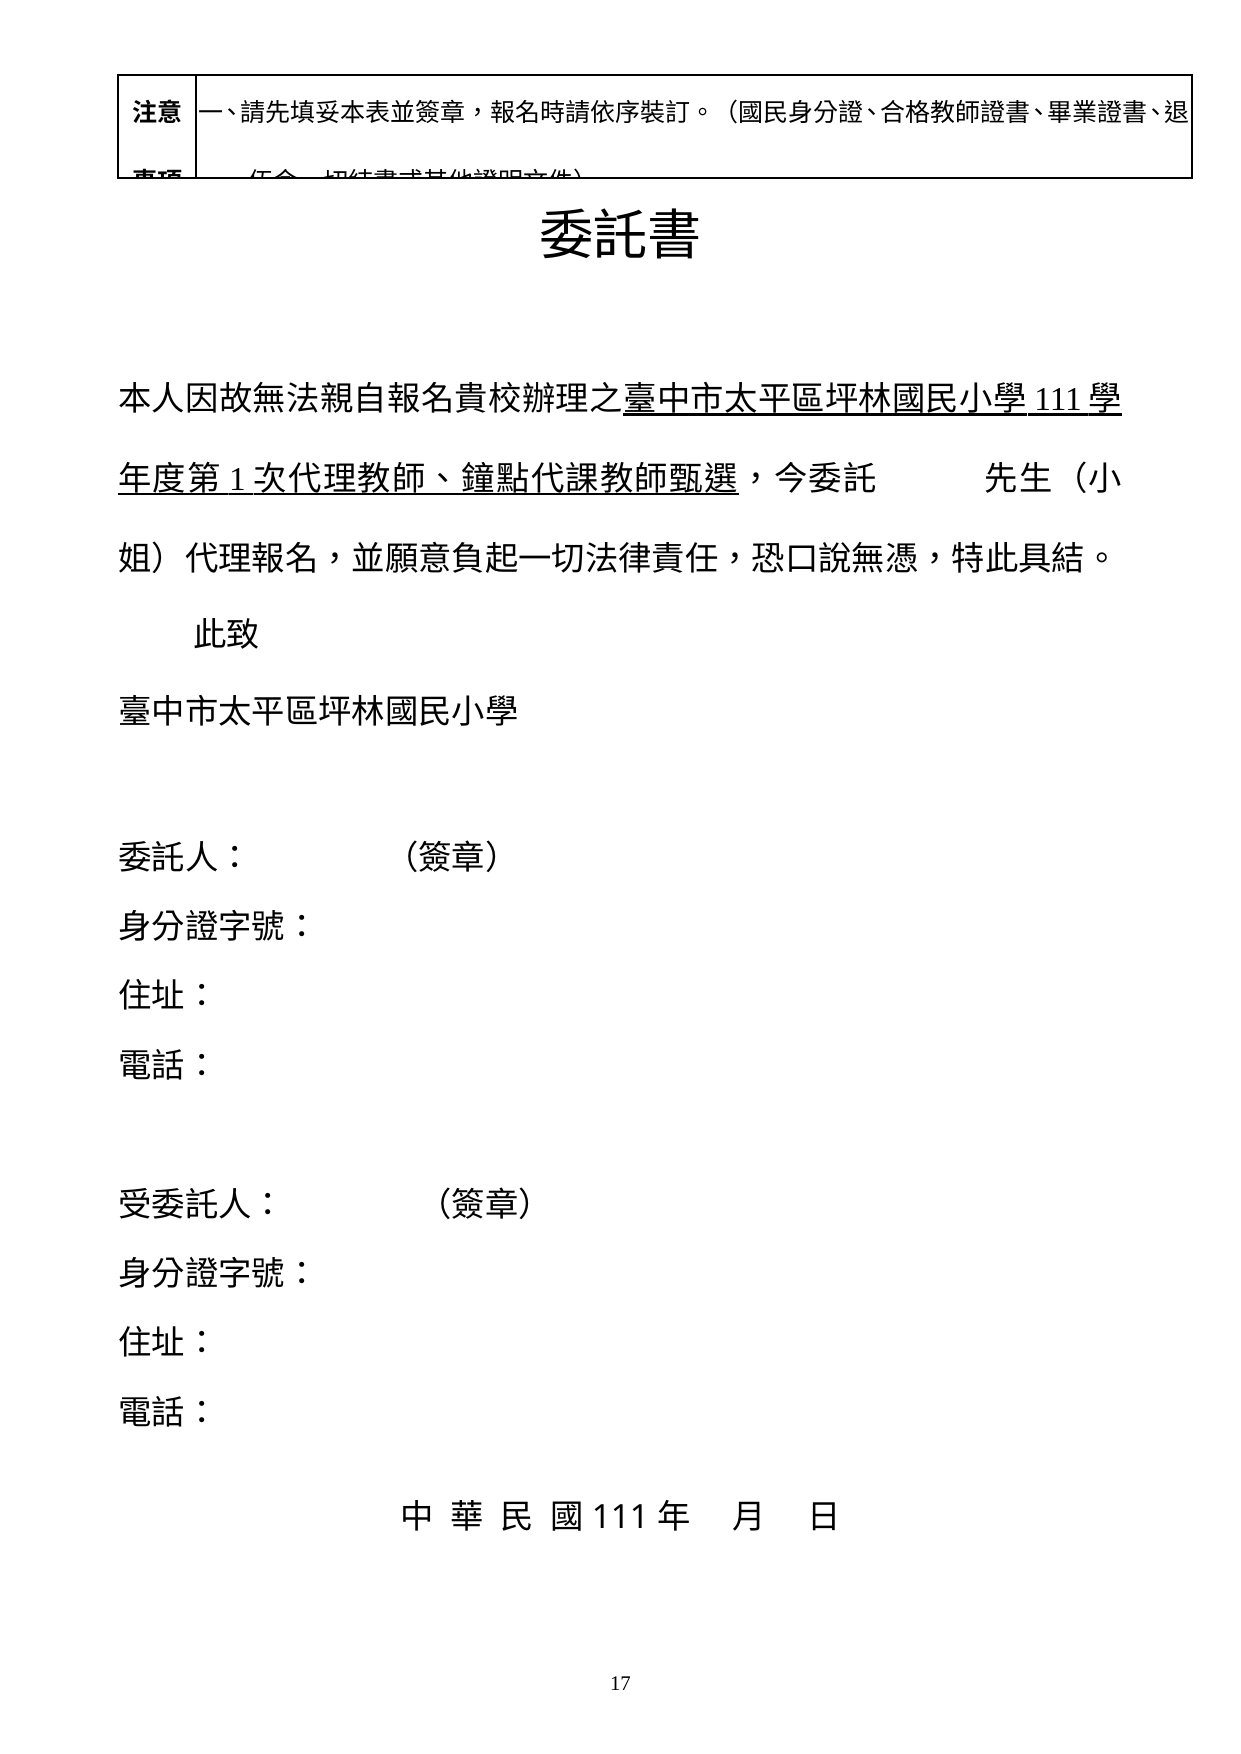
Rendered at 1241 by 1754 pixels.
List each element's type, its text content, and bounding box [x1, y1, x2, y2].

text 臺中市太平區坪林國民小學 [118, 674, 1122, 743]
text 電話： [118, 1028, 1122, 1097]
table_cell 注意 事項 [119, 76, 195, 177]
text 電話： [118, 1375, 1122, 1444]
text 本人因故無法親自報名貴校辦理之臺中市太平區坪林國民小學111學年度第1次代理教師、鐘點代課教師甄選，今委託 先生（小姐）代理報名，並願意負起一切法律責任，恐口說無憑，特此具結。 [118, 361, 1122, 590]
text 委託書 [118, 179, 1122, 283]
text 身分證字號： [118, 889, 1122, 959]
text 受委託人： （簽章） [118, 1167, 1122, 1236]
text 身分證字號： [118, 1236, 1122, 1306]
table_cell 一、請先填妥本表並簽章，報名時請依序裝訂。（國民身分證、合格教師證書、畢業證書、退伍令、切結書或其他證明文件） 二、相關證件以原始證件為準，正本驗畢發還，影本留查（請以A4影印）。 [197, 76, 1191, 177]
text 委託人： （簽章） [118, 820, 1122, 889]
text 住址： [118, 1306, 1122, 1375]
text 中 華 民 國 111 年 月 日 [118, 1479, 1122, 1548]
text 此致 [118, 597, 1122, 667]
text 住址： [118, 959, 1122, 1028]
